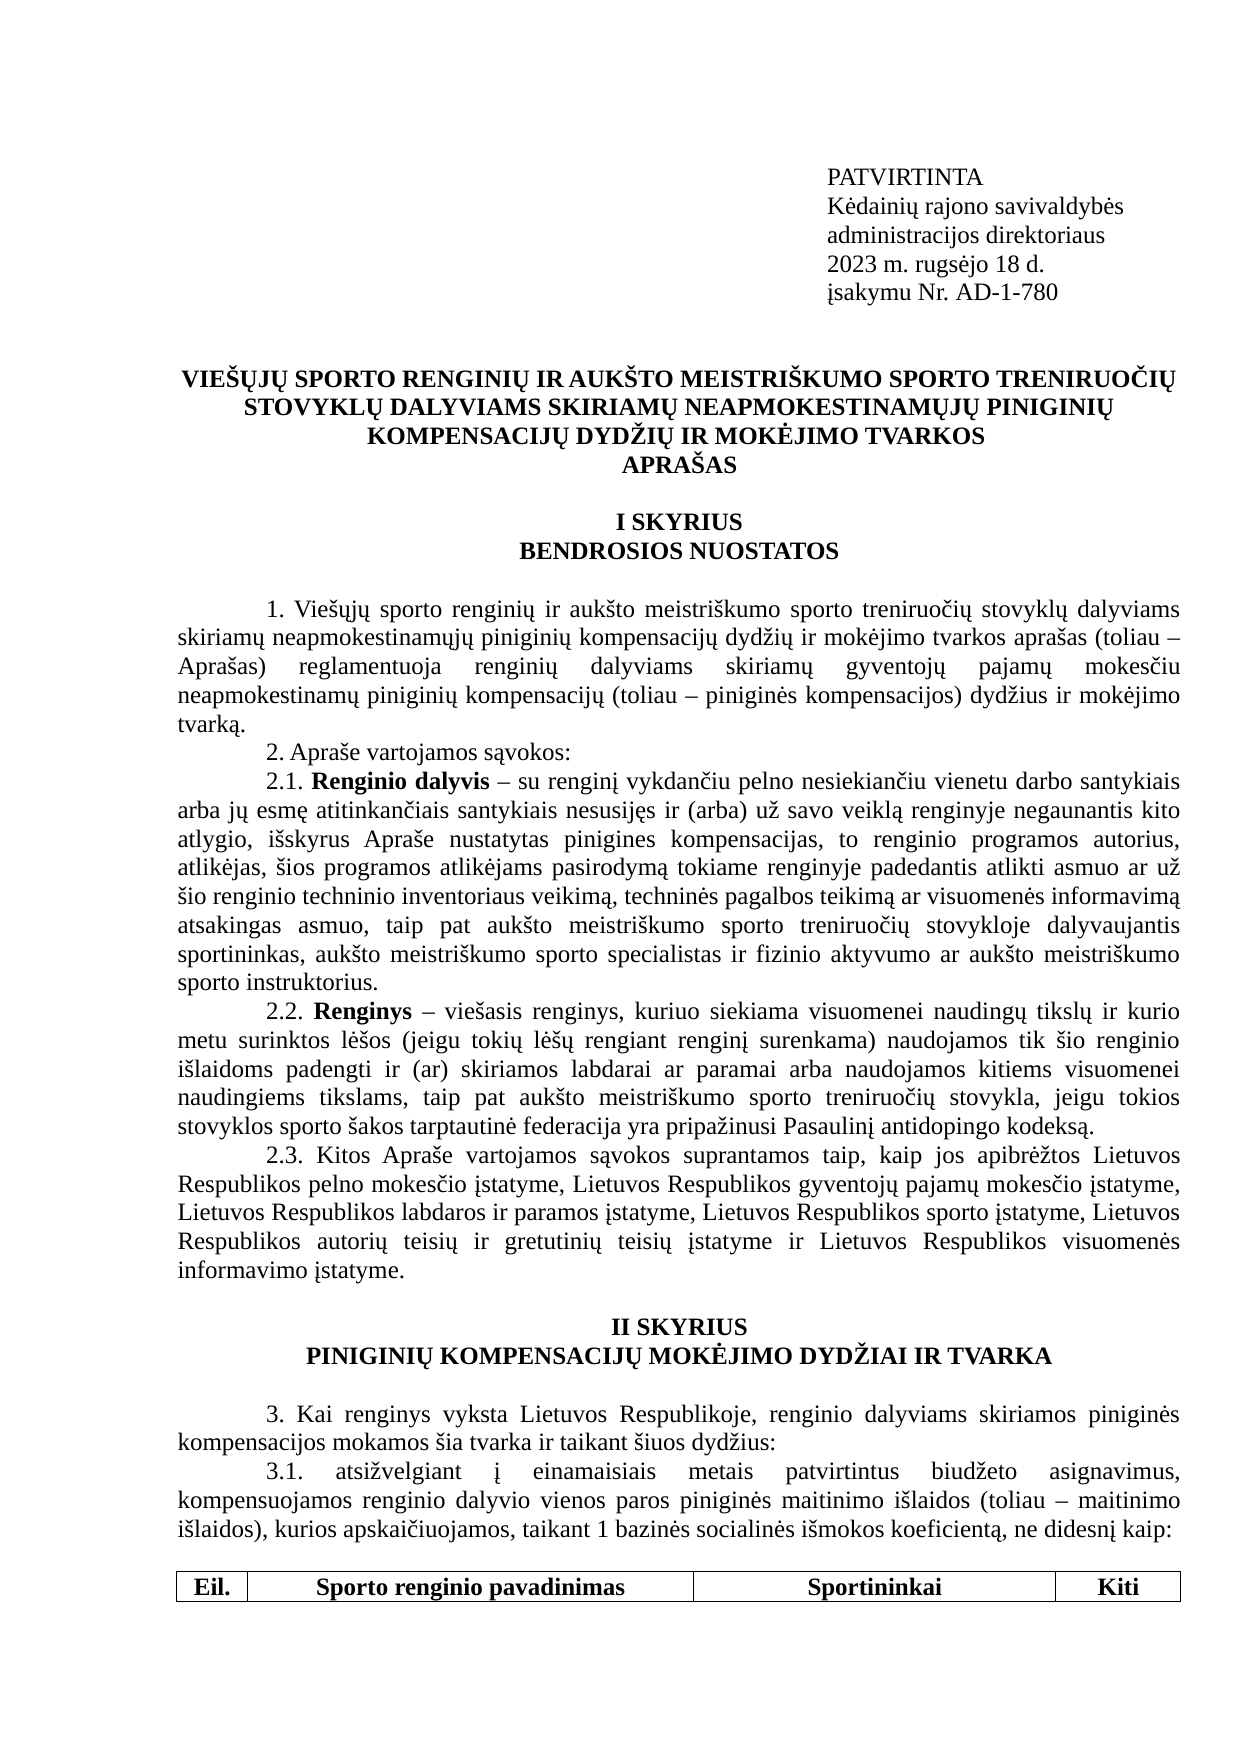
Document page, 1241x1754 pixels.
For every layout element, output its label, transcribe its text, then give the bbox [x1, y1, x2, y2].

text 3.1. atsižvelgiant į einamaisiais metais patvirtintus biudžeto asignavimus, kompensuojamos renginio dalyvio vienos paros piniginės maitinimo išlaidos (toliau – maitinimo išlaidos), kurios apskaičiuojamos, taikant 1 bazinės socialinės išmokos koeficientą, ne didesnį kaip: [177, 1456, 1181, 1542]
text 1. Viešųjų sporto renginių ir aukšto meistriškumo sporto treniruočių stovyklų dalyviams skiriamų neapmokestinamųjų piniginių kompensacijų dydžių ir mokėjimo tvarkos aprašas (toliau – Aprašas) reglamentuoja renginių dalyviams skiriamų gyventojų pajamų mokesčiu neapmokestinamų piniginių kompensacijų (toliau – piniginės kompensacijos) dydžius ir mokėjimo tvarką. [177, 594, 1181, 737]
text 3. Kai renginys vyksta Lietuvos Respublikoje, renginio dalyviams skiriamos piniginės kompensacijos mokamos šia tvarka ir taikant šiuos dydžius: [177, 1399, 1181, 1456]
text 2. Apraše vartojamos sąvokos: [177, 737, 1181, 766]
text PINIGINIŲ KOMPENSACIJŲ MOKĖJIMO DYDŽIAI IR TVARKA [177, 1341, 1181, 1370]
text 2.3. Kitos Apraše vartojamos sąvokos suprantamos taip, kaip jos apibrėžtos Lietuvos Respublikos pelno mokesčio įstatyme, Lietuvos Respublikos gyventojų pajamų mokesčio įstatyme, Lietuvos Respublikos labdaros ir paramos įstatyme, Lietuvos Respublikos sporto įstatyme, Lietuvos Respublikos autorių teisių ir gretutinių teisių įstatyme ir Lietuvos Respublikos visuomenės informavimo įstatyme. [177, 1140, 1181, 1284]
text PATVIRTINTA [177, 162, 1181, 191]
text įsakymu Nr. AD-1-780 [177, 277, 1181, 306]
text APRAŠAS [177, 450, 1181, 479]
text 2.2. Renginys – viešasis renginys, kuriuo siekiama visuomenei naudingų tikslų ir kurio metu surinktos lėšos (jeigu tokių lėšų rengiant renginį surenkama) naudojamos tik šio renginio išlaidoms padengti ir (ar) skiriamos labdarai ar paramai arba naudojamos kitiems visuomenei naudingiems tikslams, taip pat aukšto meistriškumo sporto treniruočių stovykla, jeigu tokios stovyklos sporto šakos tarptautinė federacija yra pripažinusi Pasaulinį antidopingo kodeksą. [177, 996, 1181, 1140]
text I SKYRIUS [177, 507, 1181, 536]
text II SKYRIUS [177, 1312, 1181, 1341]
text Kėdainių rajono savivaldybės [177, 191, 1181, 220]
text 2023 m. rugsėjo 18 d. [177, 249, 1181, 277]
text 2.1. Renginio dalyvis – su renginį vykdančiu pelno nesiekiančiu vienetu darbo santykiais arba jų esmę atitinkančiais santykiais nesusijęs ir (arba) už savo veiklą renginyje negaunantis kito atlygio, išskyrus Apraše nustatytas pinigines kompensacijas, to renginio programos autorius, atlikėjas, šios programos atlikėjams pasirodymą tokiame renginyje padedantis atlikti asmuo ar už šio renginio techninio inventoriaus veikimą, techninės pagalbos teikimą ar visuomenės informavimą atsakingas asmuo, taip pat aukšto meistriškumo sporto treniruočių stovykloje dalyvaujantis sportininkas, aukšto meistriškumo sporto specialistas ir fizinio aktyvumo ar aukšto meistriškumo sporto instruktorius. [177, 766, 1181, 996]
text BENDROSIOS NUOSTATOS [177, 536, 1181, 565]
table_header Sporto renginio pavadinimas [248, 1572, 693, 1601]
table_header Kiti [1056, 1572, 1180, 1601]
text VIEŠŲJŲ SPORTO RENGINIŲ IR AUKŠTO MEISTRIŠKUMO SPORTO TRENIRUOČIŲ STOVYKLŲ DALYVIAMS SKIRIAMŲ NEAPMOKESTINAMŲJŲ PINIGINIŲ KOMPENSACIJŲ DYDŽIŲ IR MOKĖJIMO TVARKOS [177, 364, 1181, 450]
table_header Eil. [177, 1572, 247, 1601]
table_header Sportininkai [694, 1572, 1055, 1601]
text administracijos direktoriaus [177, 220, 1181, 249]
